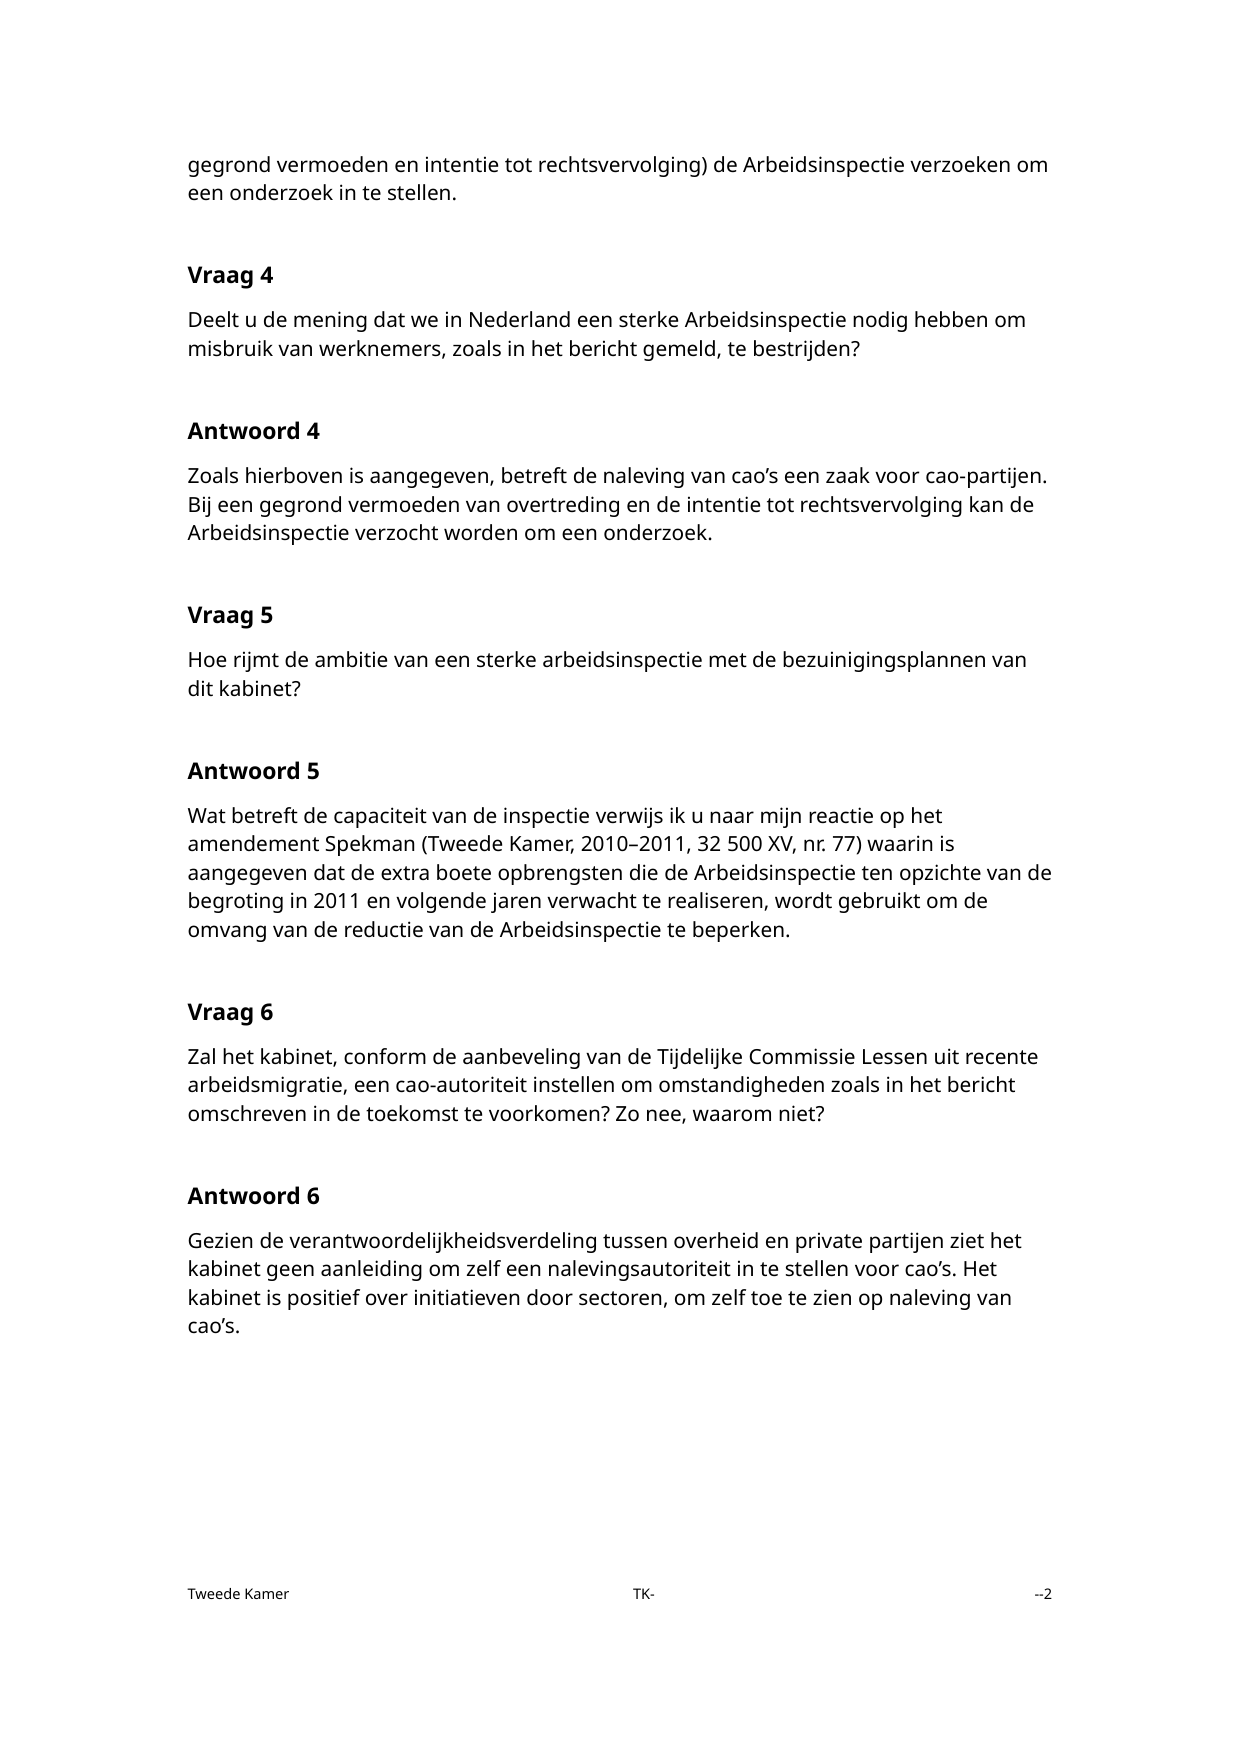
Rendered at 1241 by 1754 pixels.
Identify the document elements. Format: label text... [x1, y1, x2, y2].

subtitle Vraag 6 [187, 996, 1053, 1027]
text Deelt u de mening dat we in Nederland een sterke Arbeidsinspectie nodig hebben om misbruik van werknemers, zoals in het bericht gemeld, te bestrijden? [187, 306, 1053, 362]
subtitle Antwoord 5 [187, 755, 1053, 786]
text Zoals hierboven is aangegeven, betreft de naleving van cao’s een zaak voor cao-partijen. Bij een gegrond vermoeden van overtreding en de intentie tot rechtsvervolging kan de Arbeidsinspectie verzocht worden om een onderzoek. [187, 461, 1053, 547]
text Gezien de verantwoordelijkheidsverdeling tussen overheid en private partijen ziet het kabinet geen aanleiding om zelf een nalevingsautoriteit in te stellen voor cao’s. Het kabinet is positief over initiatieven door sectoren, om zelf toe te zien op naleving van cao’s. [187, 1226, 1053, 1340]
text Zal het kabinet, conform de aanbeveling van de Tijdelijke Commissie Lessen uit recente arbeidsmigratie, een cao-autoriteit instellen om omstandigheden zoals in het bericht omschreven in de toekomst te voorkomen? Zo nee, waarom niet? [187, 1042, 1053, 1127]
text Wat betreft de capaciteit van de inspectie verwijs ik u naar mijn reactie op het amendement Spekman (Tweede Kamer, 2010–2011, 32 500 XV, nr. 77) waarin is aangegeven dat de extra boete opbrengsten die de Arbeidsinspectie ten opzichte van de begroting in 2011 en volgende jaren verwacht te realiseren, wordt gebruikt om de omvang van de reductie van de Arbeidsinspectie te beperken. [187, 801, 1053, 943]
subtitle Vraag 5 [187, 599, 1053, 630]
subtitle Antwoord 6 [187, 1180, 1053, 1211]
subtitle Vraag 4 [187, 259, 1053, 291]
text Hoe rijmt de ambitie van een sterke arbeidsinspectie met de bezuinigingsplannen van dit kabinet? [187, 645, 1053, 702]
text gegrond vermoeden en intentie tot rechtsvervolging) de Arbeidsinspectie verzoeken om een onderzoek in te stellen. [187, 150, 1053, 207]
subtitle Antwoord 4 [187, 415, 1053, 446]
